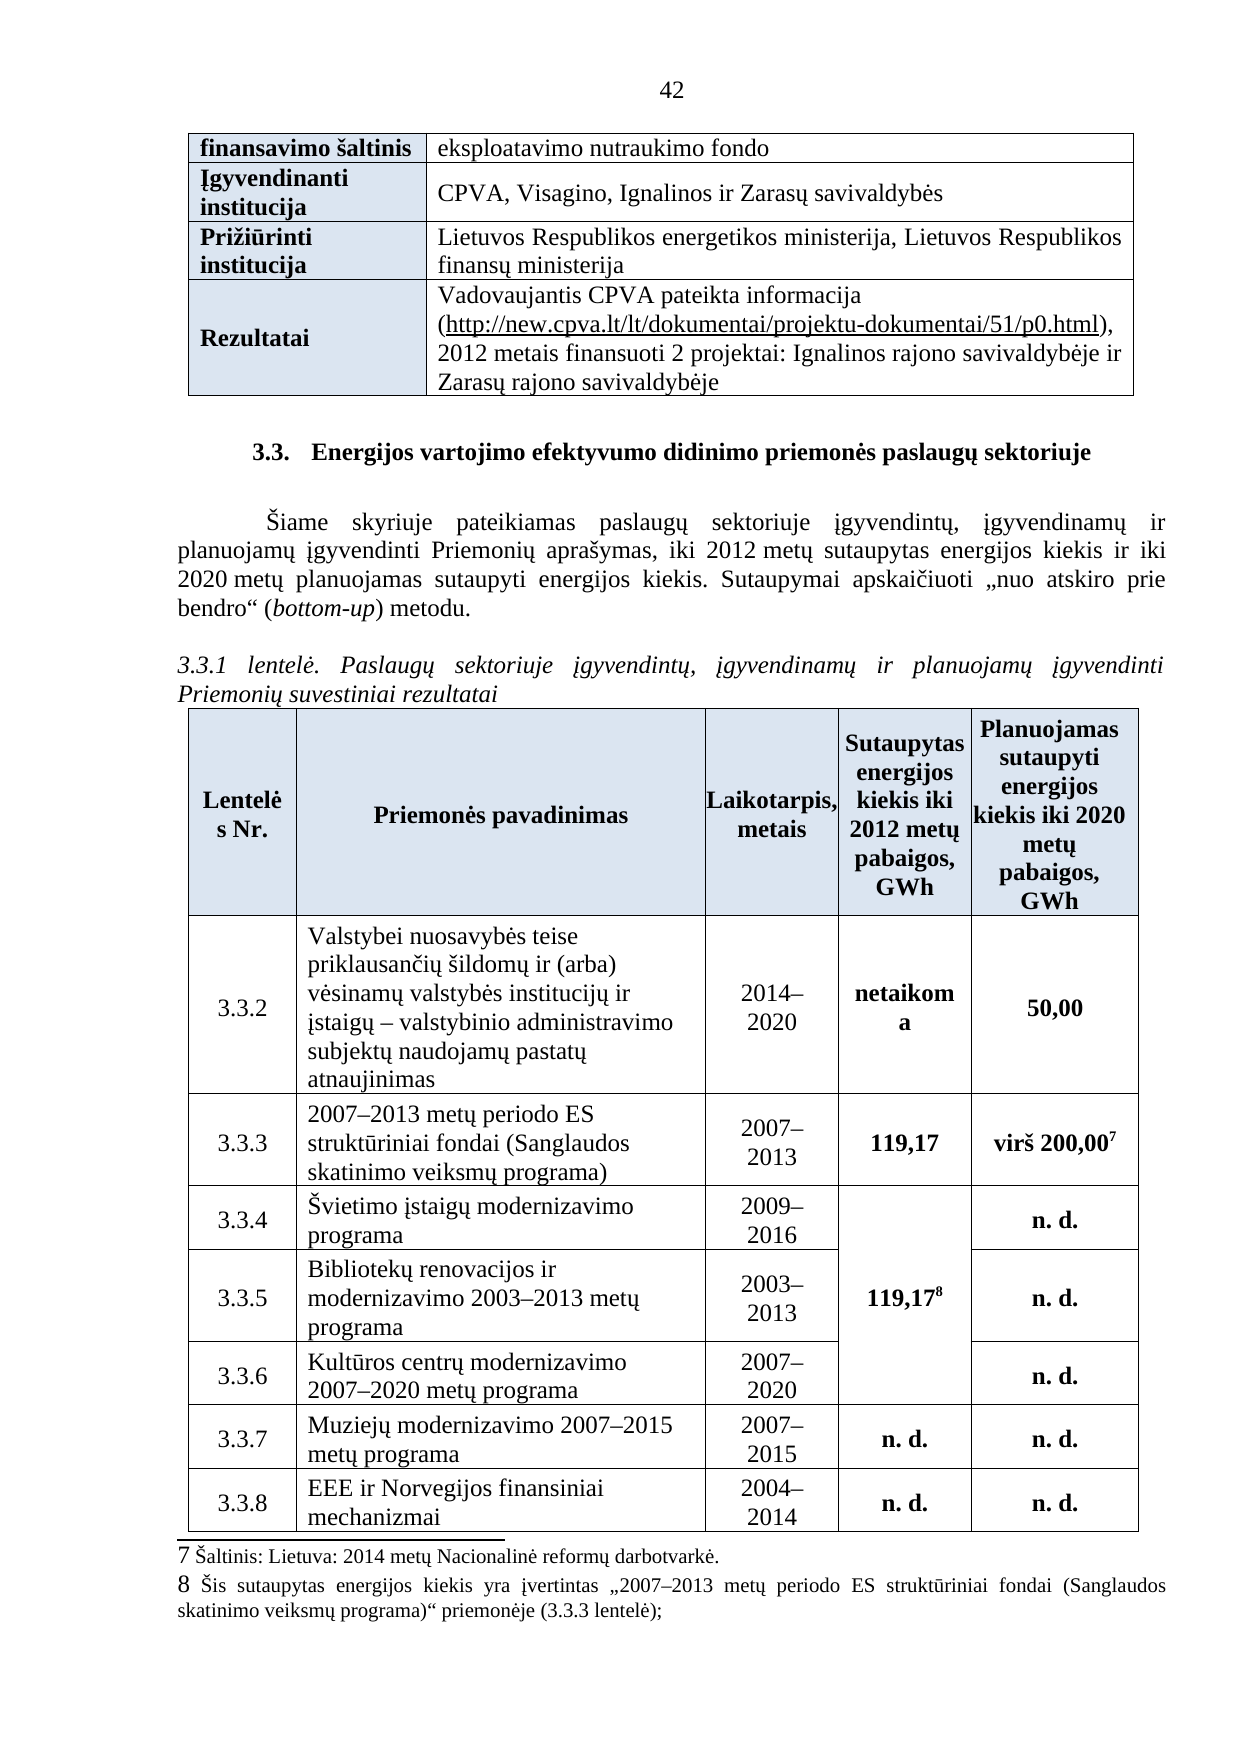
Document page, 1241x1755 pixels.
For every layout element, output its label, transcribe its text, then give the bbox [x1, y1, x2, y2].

table_cell Kultūros centrų modernizavimo 2007–2020 metų programa [297, 1342, 705, 1404]
table_cell netaikoma [839, 916, 971, 1093]
table_cell n. d. [972, 1186, 1138, 1249]
table_header Laikotarpis, metais [706, 709, 838, 915]
table_cell 2007–2015 [706, 1405, 838, 1467]
table_header Priemonės pavadinimas [297, 709, 705, 915]
table_cell 3.3.3 [189, 1094, 296, 1185]
table_cell n. d. [972, 1250, 1138, 1341]
table_cell 3.3.4 [189, 1186, 296, 1249]
table_cell 119,17 [839, 1186, 971, 1404]
table_cell virš 200,00 [972, 1094, 1138, 1185]
table_cell Įgyvendinanti institucija [189, 163, 426, 221]
table_cell eksploatavimo nutraukimo fondo [427, 134, 1133, 162]
table_cell Vadovaujantis CPVA pateikta informacija (http://new.cpva.lt/lt/dokumentai/projektu-dokumentai/51/p0.html), 2012 metais finansuoti 2 projektai: Ignalinos rajono savivaldybėje ir Zarasų rajono savivaldybėje [427, 280, 1133, 395]
table_cell 2003–2013 [706, 1250, 838, 1341]
table_cell Prižiūrinti institucija [189, 222, 426, 279]
table_cell 3.3.5 [189, 1250, 296, 1341]
table_cell Muziejų modernizavimo 2007–2015 metų programa [297, 1405, 705, 1467]
table_cell Švietimo įstaigų modernizavimo programa [297, 1186, 705, 1249]
table_header Planuojamas sutaupyti energijos kiekis iki 2020 metų pabaigos, GWh [972, 709, 1138, 915]
table_cell 2014–2020 [706, 916, 838, 1093]
table_cell EEE ir Norvegijos finansiniai mechanizmai [297, 1469, 705, 1531]
table_header Lentelės Nr. [189, 709, 296, 915]
table_cell 2007–2020 [706, 1342, 838, 1404]
table_cell 2004–2014 [706, 1469, 838, 1531]
table_cell 3.3.7 [189, 1405, 296, 1467]
text 3.3.1 lentelė. Paslaugų sektoriuje įgyvendintų, įgyvendinamų ir planuojamų įgyvendinti Priemonių suvestiniai rezultatai [177, 650, 1166, 708]
table_cell 2007–2013 [706, 1094, 838, 1185]
table_cell Bibliotekų renovacijos ir modernizavimo 2003–2013 metų programa [297, 1250, 705, 1341]
table_cell n. d. [839, 1405, 971, 1467]
text 3.3. Energijos vartojimo efektyvumo didinimo priemonės paslaugų sektoriuje [177, 437, 1166, 466]
table_cell n. d. [972, 1469, 1138, 1531]
table_header Sutaupytas energijos kiekis iki 2012 metų pabaigos, GWh [839, 709, 971, 915]
table_cell 3.3.6 [189, 1342, 296, 1404]
text Šiame skyriuje pateikiamas paslaugų sektoriuje įgyvendintų, įgyvendinamų ir planuojamų įgyvendinti Priemonių aprašymas, iki 2012 metų sutaupytas energijos kiekis ir iki 2020 metų planuojamas sutaupyti energijos kiekis. Sutaupymai apskaičiuoti „nuo atskiro prie bendro“ (bottom-up) metodu. [177, 507, 1166, 622]
table_cell n. d. [839, 1469, 971, 1531]
table_cell 3.3.2 [189, 916, 296, 1093]
table_cell n. d. [972, 1405, 1138, 1467]
table_cell 119,17 [839, 1094, 971, 1185]
table_cell 3.3.8 [189, 1469, 296, 1531]
table_cell 2009–2016 [706, 1186, 838, 1249]
table_cell 50,00 [972, 916, 1138, 1093]
table_cell 2007–2013 metų periodo ES struktūriniai fondai (Sanglaudos skatinimo veiksmų programa) [297, 1094, 705, 1185]
table_cell Rezultatai [189, 280, 426, 395]
table_cell n. d. [972, 1342, 1138, 1404]
table_cell finansavimo šaltinis [189, 134, 426, 162]
table_cell Valstybei nuosavybės teise priklausančių šildomų ir (arba) vėsinamų valstybės institucijų ir įstaigų – valstybinio administravimo subjektų naudojamų pastatų atnaujinimas [297, 916, 705, 1093]
table_cell Lietuvos Respublikos energetikos ministerija, Lietuvos Respublikos finansų ministerija [427, 222, 1133, 279]
table_cell CPVA, Visagino, Ignalinos ir Zarasų savivaldybės [427, 163, 1133, 221]
